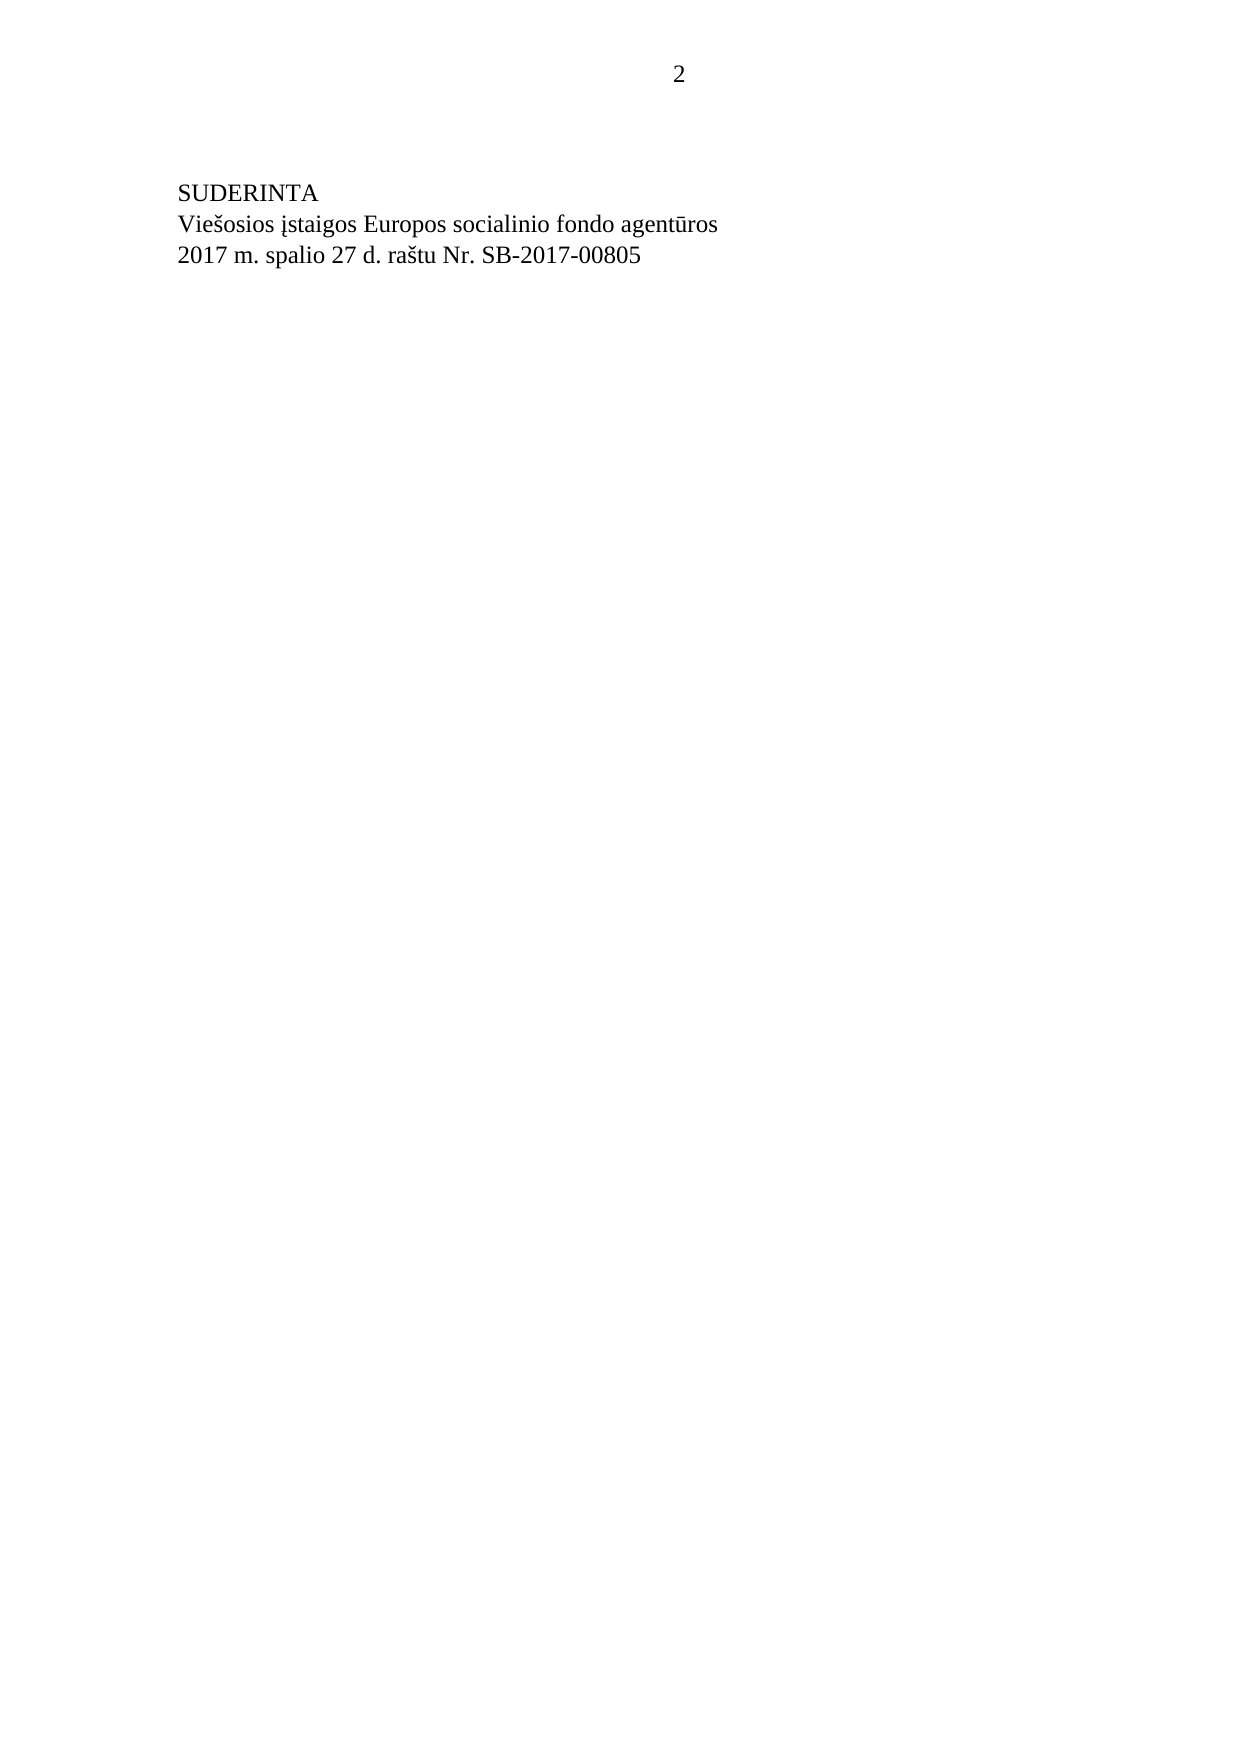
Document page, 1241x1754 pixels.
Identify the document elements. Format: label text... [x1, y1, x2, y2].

text SUDERINTA [177, 178, 1122, 207]
text Viešosios įstaigos Europos socialinio fondo agentūros [177, 209, 1122, 238]
text 2017 m. spalio 27 d. raštu Nr. SB-2017-00805 [177, 240, 1181, 269]
